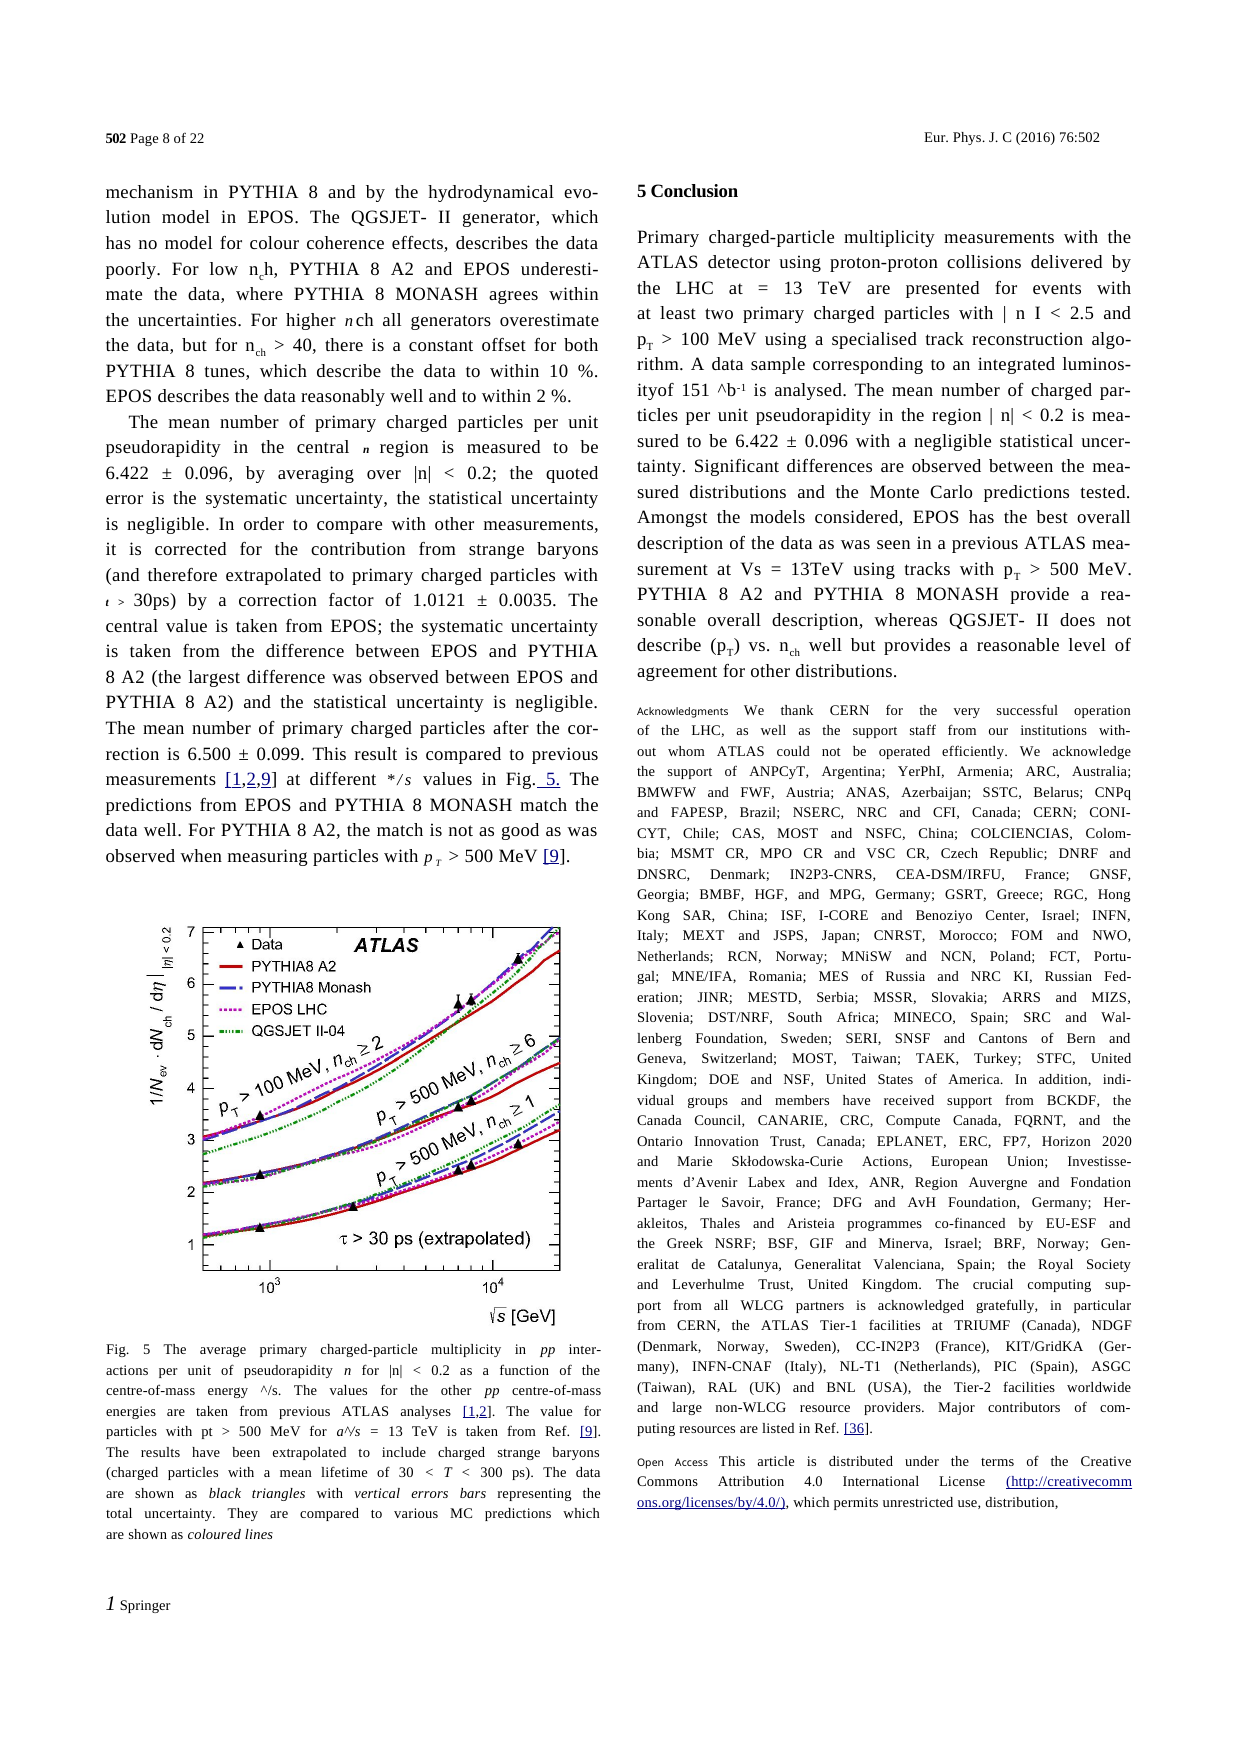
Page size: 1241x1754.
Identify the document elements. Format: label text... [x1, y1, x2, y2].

text Eur. Phys. J. C (2016) 76:502 [924, 131, 1136, 146]
text 1 Springer [105, 1594, 194, 1615]
picture [128, 922, 587, 1335]
text Primary charged-particle multiplicity measurements with the ATLAS detector using proton-proton collisions delivered by the LHC at = 13 TeV are presented for events with at least two primary charged particles with | n I < 2.5 and pT > 100 MeV using a specialised track reconstruction algo- rithm. A data sample corresponding to an integrated luminos- ityof 151 ^b-1 is analysed. The mean number of charged par- ticles per unit pseudorapidity in the region | n| < 0.2 is mea- sured to be 6.422 ± 0.096 with a negligible statistical uncer- tainty. Significant differences are observed between the mea- sured distributions and the Monte Carlo predictions tested. Amongst the models considered, EPOS has the best overall description of the data as was seen in a previous ATLAS mea- surement at Vs = 13TeV using tracks with pT > 500 MeV. PYTHIA 8 A2 and PYTHIA 8 MONASH provide a rea- sonable overall description, whereas QGSJET- II does not describe (pT) vs. nch well but provides a reasonable level of agreement for other distributions. [637, 223, 1132, 682]
text 5 Conclusion [637, 183, 1134, 202]
text The mean number of primary charged particles per unit pseudorapidity in the central n region is measured to be 6.422 ± 0.096, by averaging over |n| < 0.2; the quoted error is the systematic uncertainty, the statistical uncertainty is negligible. In order to compare with other measurements, it is corrected for the contribution from strange baryons (and therefore extrapolated to primary charged particles with t > 30ps) by a correction factor of 1.0121 ± 0.0035. The central value is taken from EPOS; the systematic uncertainty is taken from the difference between EPOS and PYTHIA 8 A2 (the largest difference was observed between EPOS and PYTHIA 8 A2) and the statistical uncertainty is negligible. The mean number of primary charged particles after the cor- rection is 6.500 ± 0.099. This result is compared to previous measurements [1,2,9] at different */s values in Fig. 5. The predictions from EPOS and PYTHIA 8 MONASH match the data well. For PYTHIA 8 A2, the match is not as good as was observed when measuring particles with pT > 500 MeV [9]. [105, 408, 600, 867]
text 502 Page 8 of 22 [105, 131, 239, 146]
text Acknowledgments We thank CERN for the very successful operation of the LHC, as well as the support staff from our institutions with- out whom ATLAS could not be operated efficiently. We acknowledge the support of ANPCyT, Argentina; YerPhI, Armenia; ARC, Australia; BMWFW and FWF, Austria; ANAS, Azerbaijan; SSTC, Belarus; CNPq and FAPESP, Brazil; NSERC, NRC and CFI, Canada; CERN; CONI- CYT, Chile; CAS, MOST and NSFC, China; COLCIENCIAS, Colom- bia; MSMT CR, MPO CR and VSC CR, Czech Republic; DNRF and DNSRC, Denmark; IN2P3-CNRS, CEA-DSM/IRFU, France; GNSF, Georgia; BMBF, HGF, and MPG, Germany; GSRT, Greece; RGC, Hong Kong SAR, China; ISF, I-CORE and Benoziyo Center, Israel; INFN, Italy; MEXT and JSPS, Japan; CNRST, Morocco; FOM and NWO, Netherlands; RCN, Norway; MNiSW and NCN, Poland; FCT, Portu- gal; MNE/IFA, Romania; MES of Russia and NRC KI, Russian Fed- eration; JINR; MESTD, Serbia; MSSR, Slovakia; ARRS and MIZS, Slovenia; DST/NRF, South Africa; MINECO, Spain; SRC and Wal- lenberg Foundation, Sweden; SERI, SNSF and Cantons of Bern and Geneva, Switzerland; MOST, Taiwan; TAEK, Turkey; STFC, United Kingdom; DOE and NSF, United States of America. In addition, indi- vidual groups and members have received support from BCKDF, the Canada Council, CANARIE, CRC, Compute Canada, FQRNT, and the Ontario Innovation Trust, Canada; EPLANET, ERC, FP7, Horizon 2020 and Marie Skłodowska-Curie Actions, European Union; Investisse- ments d’Avenir Labex and Idex, ANR, Region Auvergne and Fondation Partager le Savoir, France; DFG and AvH Foundation, Germany; Her- akleitos, Thales and Aristeia programmes co-financed by EU-ESF and the Greek NSRF; BSF, GIF and Minerva, Israel; BRF, Norway; Gen- eralitat de Catalunya, Generalitat Valenciana, Spain; the Royal Society and Leverhulme Trust, United Kingdom. The crucial computing sup- port from all WLCG partners is acknowledged gratefully, in particular from CERN, the ATLAS Tier-1 facilities at TRIUMF (Canada), NDGF (Denmark, Norway, Sweden), CC-IN2P3 (France), KIT/GridKA (Ger- many), INFN-CNAF (Italy), NL-T1 (Netherlands), PIC (Spain), ASGC (Taiwan), RAL (UK) and BNL (USA), the Tier-2 facilities worldwide and large non-WLCG resource providers. Major contributors of com- puting resources are listed in Ref. [36]. [637, 699, 1132, 1437]
text Open Access This article is distributed under the terms of the Creative Commons Attribution 4.0 International License (http://creativecomm ons.org/licenses/by/4.0/), which permits unrestricted use, distribution, [637, 1450, 1132, 1511]
text mechanism in PYTHIA 8 and by the hydrodynamical evo- lution model in EPOS. The QGSJET- II generator, which has no model for colour coherence effects, describes the data poorly. For low nch, PYTHIA 8 A2 and EPOS underesti- mate the data, where PYTHIA 8 MONASH agrees within the uncertainties. For higher nch all generators overestimate the data, but for nch > 40, there is a constant offset for both PYTHIA 8 tunes, which describe the data to within 10 %. EPOS describes the data reasonably well and to within 2 %. [105, 178, 600, 408]
text Fig. 5 The average primary charged-particle multiplicity in pp inter- actions per unit of pseudorapidity n for |n| < 0.2 as a function of the centre-of-mass energy ^/s. The values for the other pp centre-of-mass energies are taken from previous ATLAS analyses [1,2]. The value for particles with pt > 500 MeV for a^/s = 13 TeV is taken from Ref. [9]. The results have been extrapolated to include charged strange baryons (charged particles with a mean lifetime of 30 < T < 300 ps). The data are shown as black triangles with vertical errors bars representing the total uncertainty. They are compared to various MC predictions which are shown as coloured lines [106, 1338, 601, 1543]
